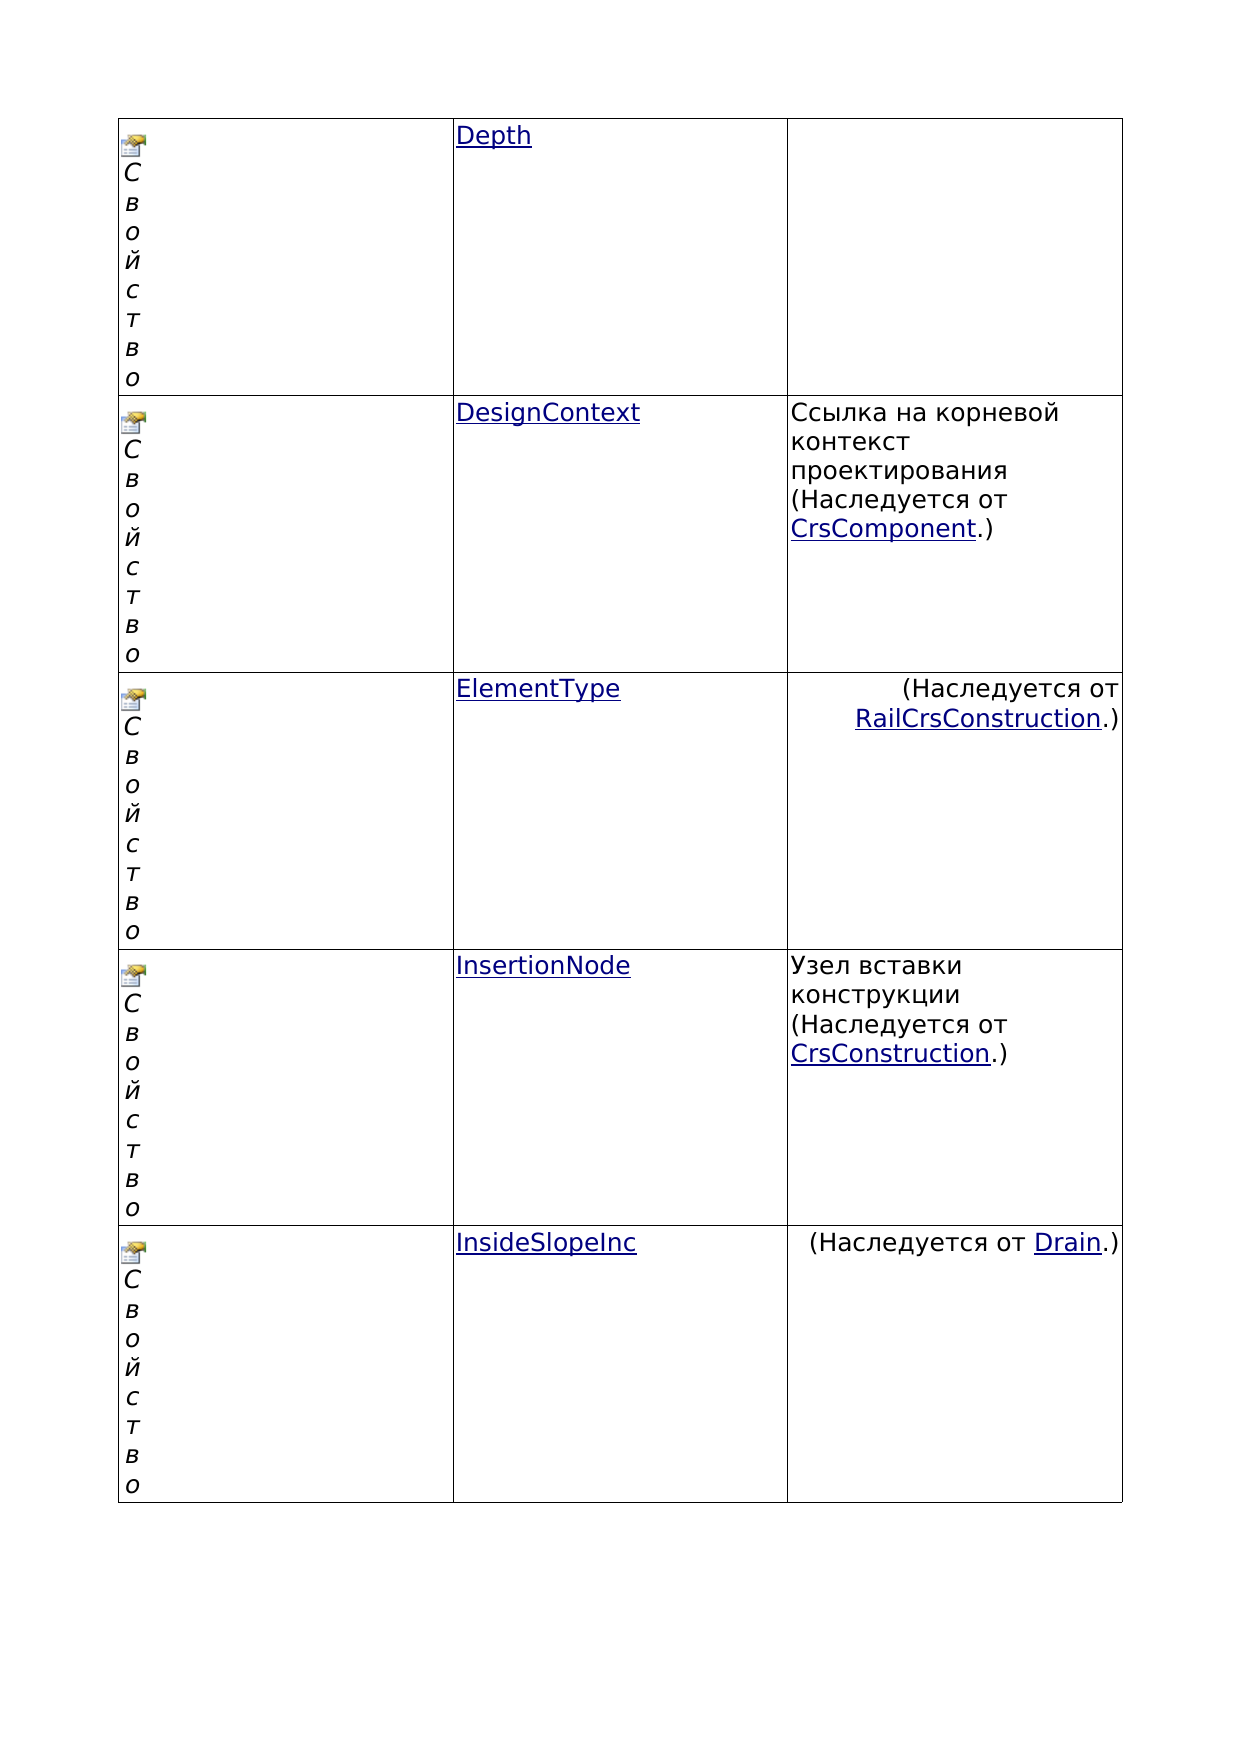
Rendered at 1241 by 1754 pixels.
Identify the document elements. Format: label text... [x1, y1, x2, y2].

table_cell InsertionNode [454, 950, 787, 1225]
table_cell [119, 396, 453, 672]
table_cell Depth [454, 119, 787, 395]
picture [121, 410, 147, 436]
table_cell [119, 673, 453, 948]
picture [121, 133, 147, 159]
table_cell [119, 950, 453, 1225]
picture [121, 1240, 147, 1266]
table_cell [119, 119, 453, 395]
table_cell (Наследуется от RailCrsConstruction.) [788, 673, 1122, 948]
table_cell (Наследуется от Drain.) [788, 1226, 1122, 1502]
table_cell Ссылка на корневой контекст проектирования (Наследуется от CrsComponent.) [788, 396, 1122, 672]
table_cell [119, 1226, 453, 1502]
table_cell InsideSlopeInc [454, 1226, 787, 1502]
picture [121, 963, 147, 989]
table_cell DesignContext [454, 396, 787, 672]
picture [121, 687, 147, 713]
table_cell Узел вставки конструкции (Наследуется от CrsConstruction.) [788, 950, 1122, 1225]
table_cell [788, 119, 1122, 395]
table_cell ElementType [454, 673, 787, 948]
